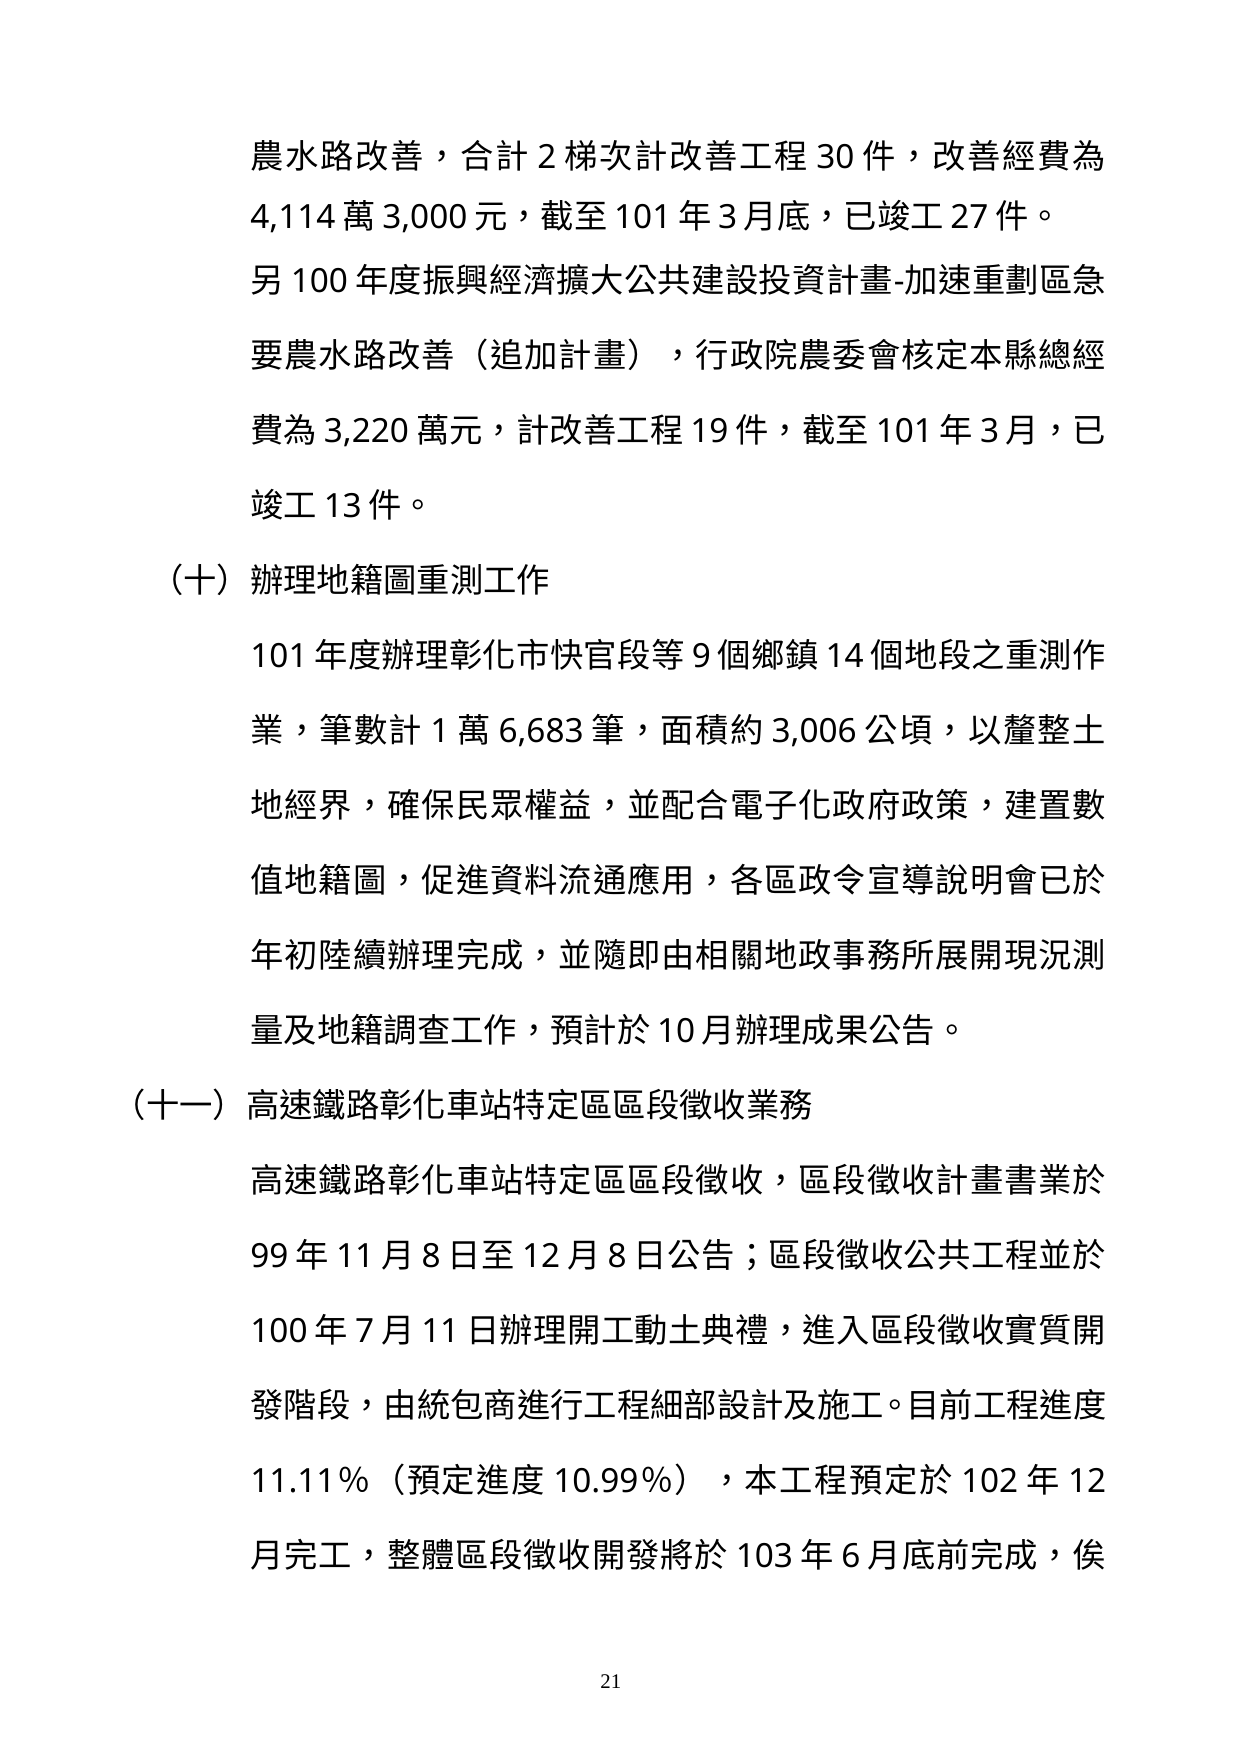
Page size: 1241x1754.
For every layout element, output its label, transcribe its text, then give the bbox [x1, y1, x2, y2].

text （十）辦理地籍圖重測工作 [150, 541, 1106, 616]
text 另100年度振興經濟擴大公共建設投資計畫-加速重劃區急要農水路改善（追加計畫），行政院農委會核定本縣總經費為3,220萬元，計改善工程19件，截至101年3月，已竣工13件。 [250, 241, 1106, 541]
text （十一）高速鐵路彰化車站特定區區段徵收業務 [112, 1066, 1106, 1141]
text 農水路改善，合計2梯次計改善工程30件，改善經費為4,114萬3,000元，截至101年3月底，已竣工27件。 [200, 120, 1106, 241]
text 高速鐵路彰化車站特定區區段徵收，區段徵收計畫書業於99年11月8日至12月8日公告；區段徵收公共工程並於100年7月11日辦理開工動土典禮，進入區段徵收實質開發階段，由統包商進行工程細部設計及施工。目前工程進度11.11％（預定進度10.99％），本工程預定於102年12月完工，整體區段徵收開發將於103年6月底前完成，俟104年6月高鐵設站通車後，將可促進地區的繁榮與發展。 [250, 1141, 1106, 1591]
text 101年度辦理彰化市快官段等9個鄉鎮14個地段之重測作業，筆數計1萬6,683筆，面積約3,006公頃，以釐整土地經界，確保民眾權益，並配合電子化政府政策，建置數值地籍圖，促進資料流通應用，各區政令宣導說明會已於年初陸續辦理完成，並隨即由相關地政事務所展開現況測量及地籍調查工作，預計於10月辦理成果公告。 [250, 616, 1106, 1066]
